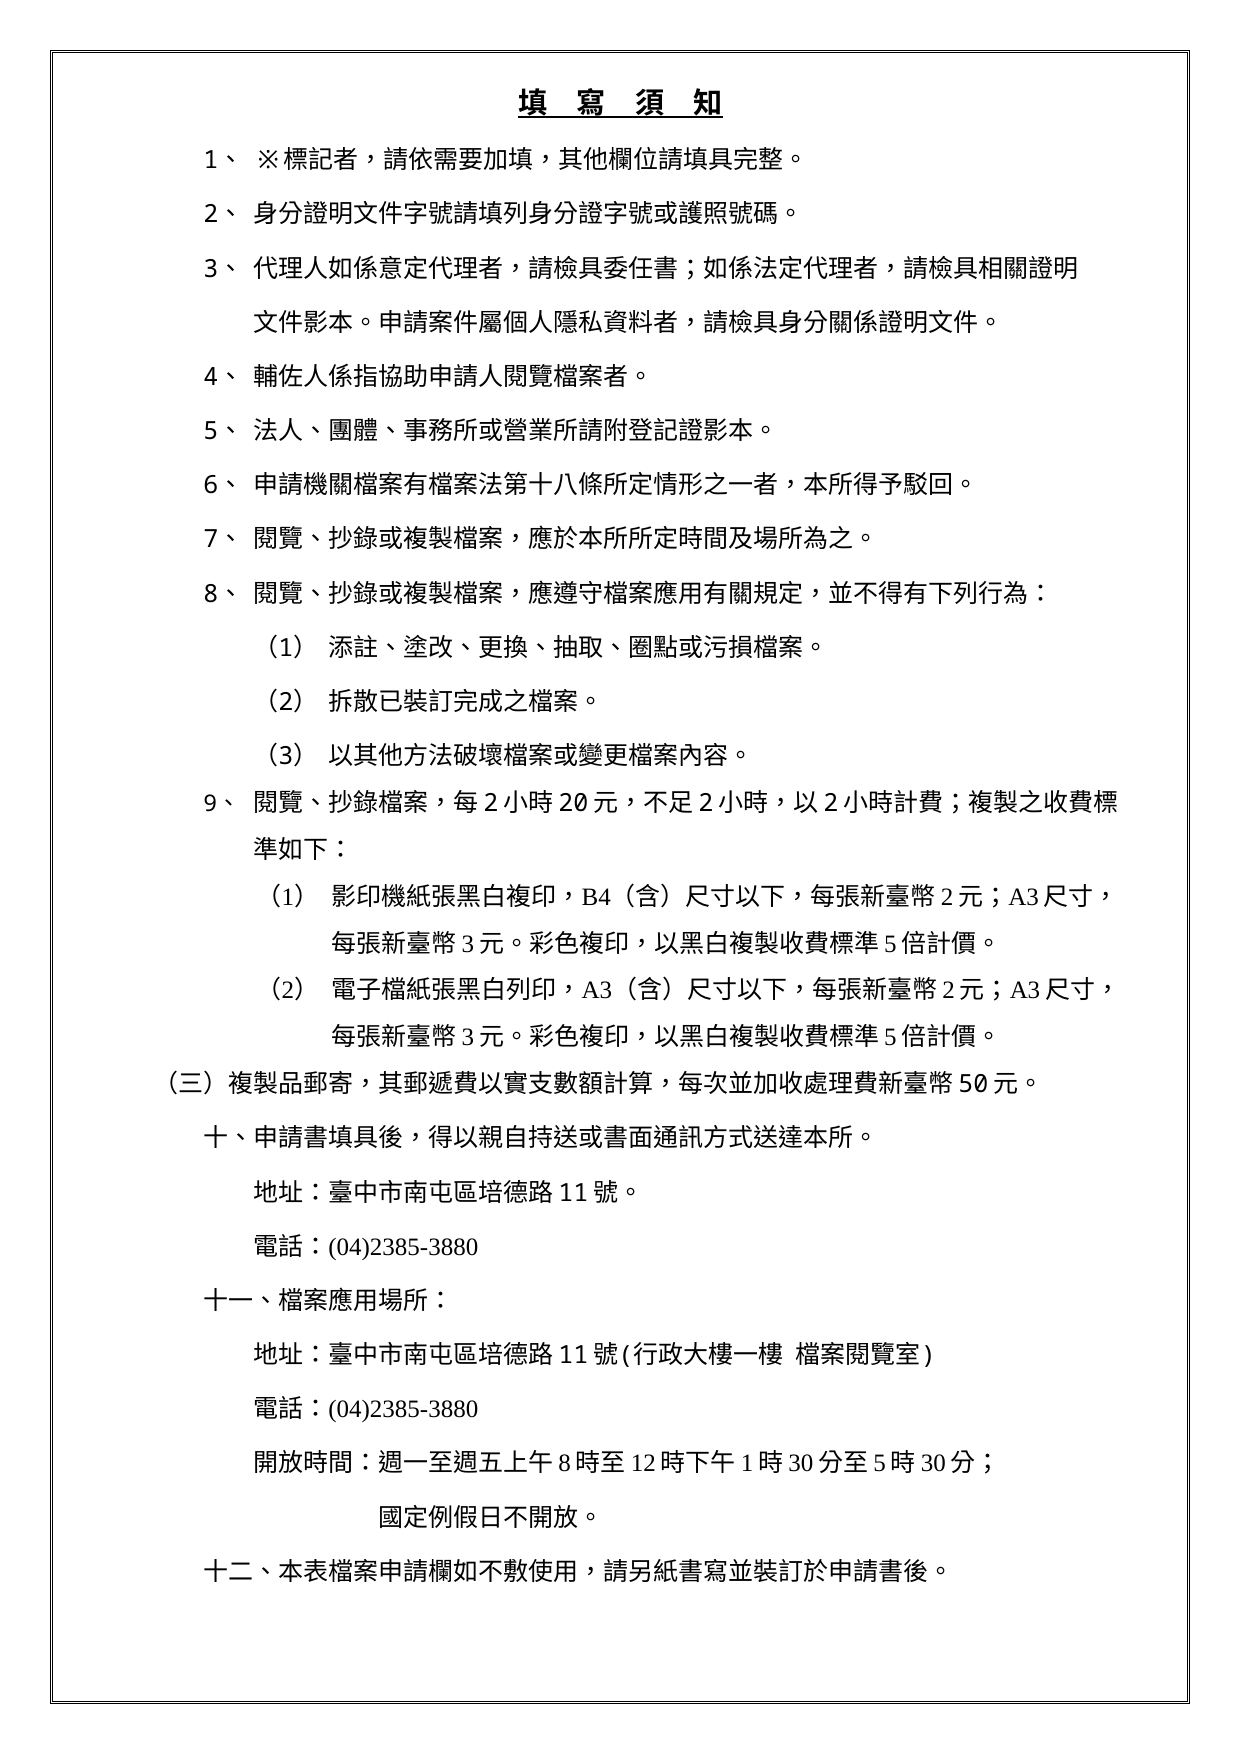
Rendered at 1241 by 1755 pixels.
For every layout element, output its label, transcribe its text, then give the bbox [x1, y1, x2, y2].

text （三）複製品郵寄，其郵遞費以實支數額計算，每次並加收處理費新臺幣50元。 [53, 1058, 1187, 1100]
list 閱覽、抄錄或複製檔案，應遵守檔案應用有關規定，並不得有下列行為： [203, 568, 1187, 609]
text 十二、本表檔案申請欄如不敷使用，請另紙書寫並裝訂於申請書後。 [53, 1546, 1187, 1587]
text 開放時間：週一至週五上午8時至12時下午1時30分至5時30分； [253, 1437, 1187, 1479]
list 代理人如係意定代理者，請檢具委任書；如係法定代理者，請檢具相關證明 [203, 243, 1187, 284]
text 填 寫 須 知 [53, 79, 1187, 122]
text 文件影本。申請案件屬個人隱私資料者，請檢具身分關係證明文件。 [203, 297, 1187, 338]
text 十一、檔案應用場所： [53, 1275, 1187, 1317]
list 輔佐人係指協助申請人閱覽檔案者。 [203, 351, 1187, 393]
list 身分證明文件字號請填列身分證字號或護照號碼。 [203, 188, 1187, 230]
text 地址：臺中市南屯區培德路11號。 [253, 1167, 1187, 1208]
list 影印機紙張黑白複印，B4（含）尺寸以下，每張新臺幣2元；A3尺寸， [256, 871, 1187, 912]
list ※標記者，請依需要加填，其他欄位請填具完整。 [203, 134, 1187, 176]
text 準如下： [203, 824, 1187, 866]
list 申請機關檔案有檔案法第十八條所定情形之一者，本所得予駁回。 [203, 459, 1187, 501]
text 每張新臺幣3元。彩色複印，以黑白複製收費標準5倍計價。 [256, 918, 1187, 959]
text 電話：(04)2385-3880 [253, 1383, 1187, 1425]
text 地址：臺中市南屯區培德路11號(行政大樓一樓 檔案閱覽室) [253, 1329, 1187, 1371]
text 國定例假日不開放。 [253, 1492, 1187, 1533]
list 以其他方法破壞檔案或變更檔案內容。 [253, 730, 1187, 772]
list 拆散已裝訂完成之檔案。 [253, 676, 1187, 718]
list 法人、團體、事務所或營業所請附登記證影本。 [203, 405, 1187, 447]
list 閱覽、抄錄檔案，每2小時20元，不足2小時，以2小時計費；複製之收費標 [203, 777, 1187, 819]
text 十、申請書填具後，得以親自持送或書面通訊方式送達本所。 [53, 1112, 1187, 1154]
list 閱覽、抄錄或複製檔案，應於本所所定時間及場所為之。 [203, 513, 1187, 555]
text 電話：(04)2385-3880 [253, 1221, 1187, 1262]
list 添註、塗改、更換、抽取、圈點或污損檔案。 [253, 622, 1187, 663]
list 電子檔紙張黑白列印，A3（含）尺寸以下，每張新臺幣2元；A3尺寸， [256, 964, 1187, 1006]
text 每張新臺幣3元。彩色複印，以黑白複製收費標準5倍計價。 [256, 1011, 1187, 1053]
